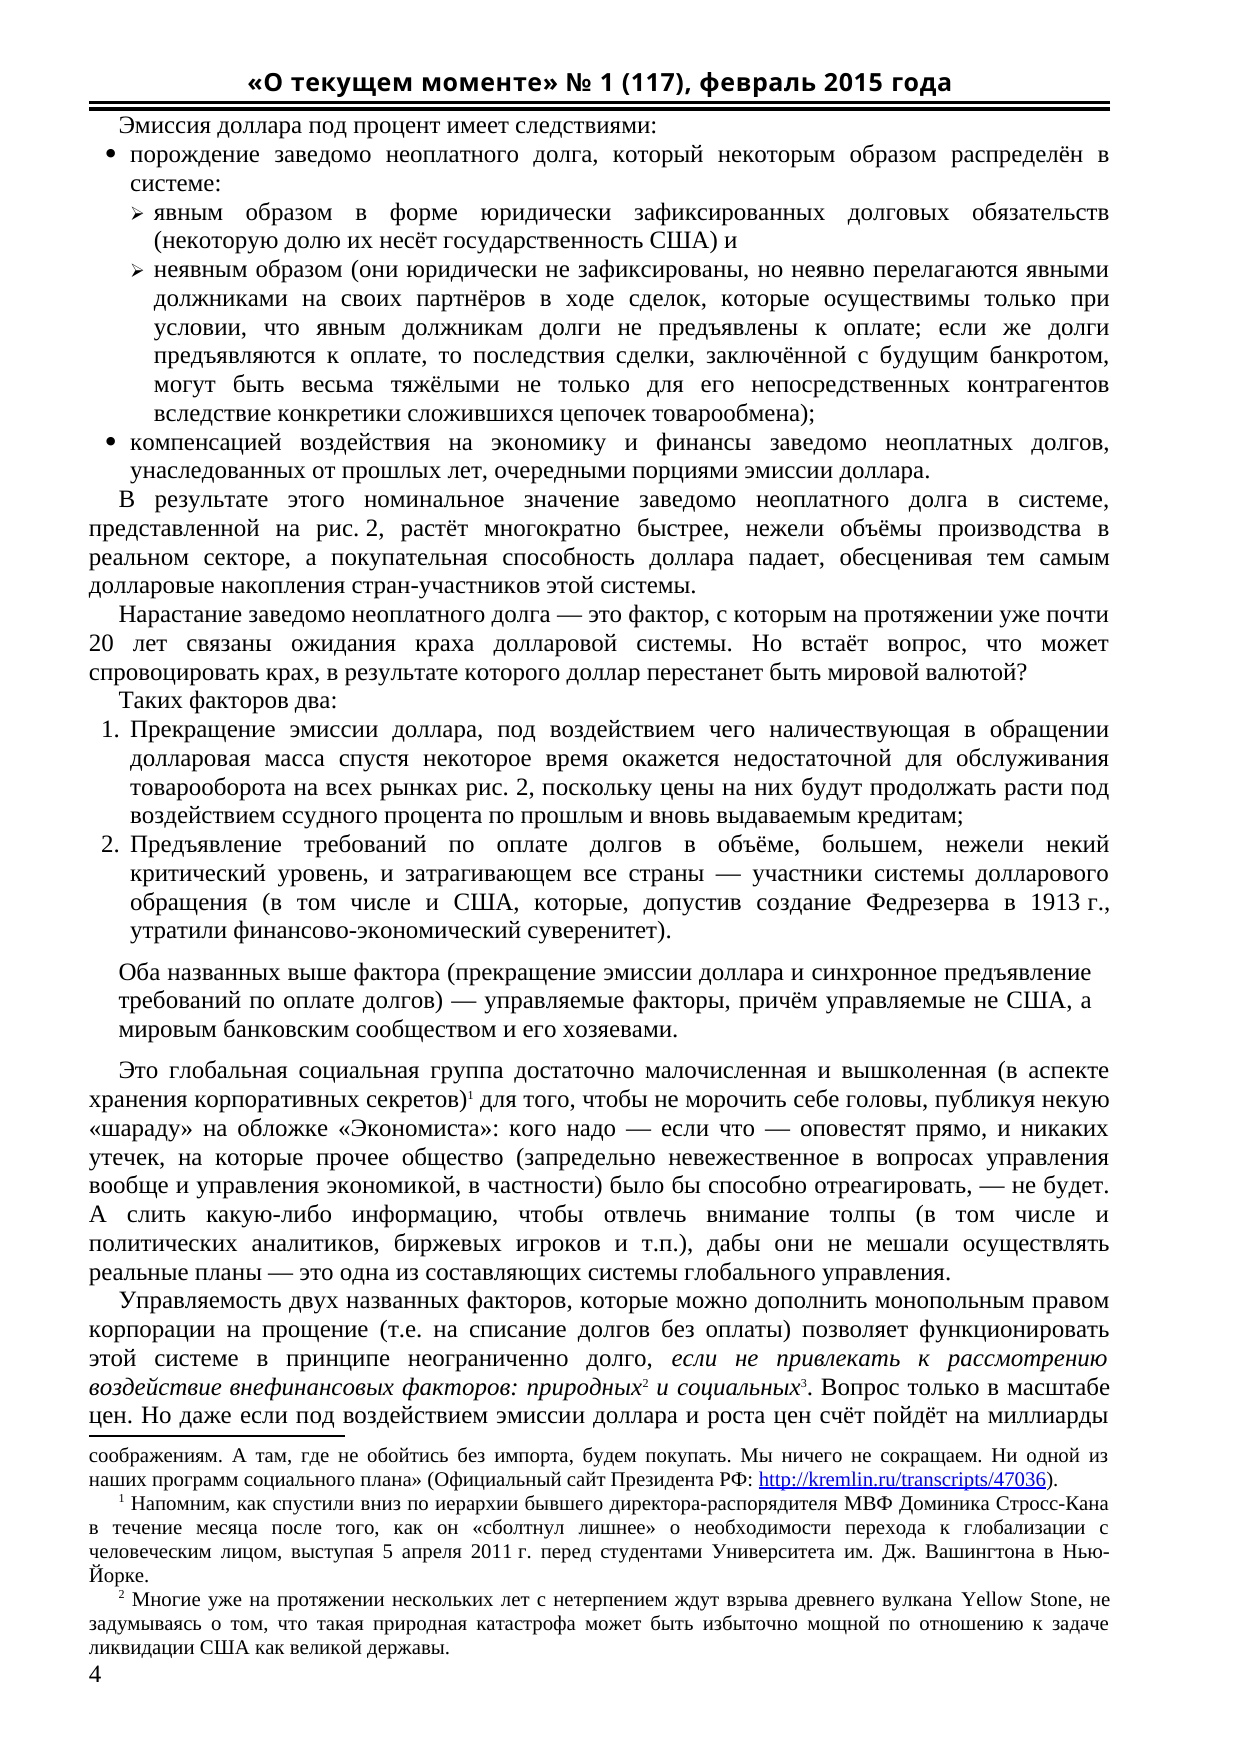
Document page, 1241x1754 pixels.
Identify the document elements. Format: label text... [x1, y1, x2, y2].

text В результате этого номинальное значение заведомо неоплатного долга в системе, представленной на рис. 2, растёт многократно быстрее, нежели объёмы производства в реальном секторе, а покупательная способность доллара падает, обесценивая тем самым долларовые накопления стран-участников этой системы. [89, 484, 1110, 599]
list компенсацией воздействия на экономику и финансы заведомо неоплатных долгов, унаследованных от прошлых лет, очередными порциями эмиссии доллара. [106, 427, 1110, 484]
list порождение заведомо неоплатного долга, который некоторым образом распределён в системе: [106, 139, 1110, 197]
text Эмиссия доллара под процент имеет следствиями: [89, 111, 1110, 139]
text Напомним, как спустили вниз по иерархии бывшего директора-распорядителя МВФ Доминика Стросс-Кана в течение месяца после того, как он «сболтнул лишнее» о необходимости перехода к глобализации с человеческим лицом, выступая 5 апреля 2011 г. перед студентами Университета им. Дж. Вашингтона в Нью-Йорке. [89, 1491, 1110, 1587]
text Таких факторов два: [89, 686, 1110, 714]
list неявным образом (они юридически не зафиксированы, но неявно перелагаются явными должниками на своих партнёров в ходе сделок, которые осуществимы только при условии, что явным должникам долги не предъявлены к оплате; если же долги предъявляются к оплате, то последствия сделки, заключённой с будущим банкротом, могут быть весьма тяжёлыми не только для его непосредственных контрагентов вследствие конкретики сложившихся цепочек товарообмена); [130, 254, 1110, 427]
text Многие уже на протяжении нескольких лет с нетерпением ждут взрыва древнего вулкана Yellow Stone, не задумываясь о том, что такая природная катастрофа может быть избыточно мощной по отношению к задаче ликвидации США как великой державы. [89, 1587, 1110, 1659]
text Нарастание заведомо неоплатного долга — это фактор, с которым на протяжении уже почти 20 лет связаны ожидания краха долларовой системы. Но встаёт вопрос, что может спровоцировать крах, в результате которого доллар перестанет быть мировой валютой? [89, 599, 1110, 686]
list Прекращение эмиссии доллара, под воздействием чего наличествующая в обращении долларовая масса спустя некоторое время окажется недостаточной для обслуживания товарооборота на всех рынках рис. 2, поскольку цены на них будут продолжать расти под воздействием ссудного процента по прошлым и вновь выдаваемым кредитам; [94, 714, 1110, 829]
text Оба названных выше фактора (прекращение эмиссии доллара и синхронное предъявление требований по оплате долгов) — управляемые факторы, причём управляемые не США, а мировым банковским сообществом и его хозяевами. [118, 957, 1093, 1043]
text соображениям. А там, где не обойтись без импорта, будем покупать. Мы ничего не сокращаем. Ни одной из наших программ социального плана» (Официальный сайт Президента РФ: http://kremlin.ru/transcripts/47036). [89, 1442, 1110, 1491]
list Предъявление требований по оплате долгов в объёме, большем, нежели некий критический уровень, и затрагивающем все страны — участники системы долларового обращения (в том числе и США, которые, допустив создание Федрезерва в 1913 г., утратили финансово-экономический суверенитет). [94, 829, 1110, 944]
text Управляемость двух названных факторов, которые можно дополнить монопольным правом корпорации на прощение (т.е. на списание долгов без оплаты) позволяет функционировать этой системе в принципе неограниченно долго, если не привлекать к рассмотрению воздействие внефинансовых факторов: природных и социальных. Вопрос только в масштабе цен. Но даже если под воздействием эмиссии доллара и роста цен счёт пойдёт на миллиарды [89, 1286, 1110, 1429]
list явным образом в форме юридически зафиксированных долговых обязательств (некоторую долю их несёт государственность США) и [130, 197, 1110, 254]
text Это глобальная социальная группа достаточно малочисленная и вышколенная (в аспекте хранения корпоративных секретов) для того, чтобы не морочить себе головы, публикуя некую «шараду» на обложке «Экономиста»: кого надо — если что — оповестят прямо, и никаких утечек, на которые прочее общество (запредельно невежественное в вопросах управления вообще и управления экономикой, в частности) было бы способно отреагировать, — не будет. А слить какую-либо информацию, чтобы отвлечь внимание толпы (в том числе и политических аналитиков, биржевых игроков и т.п.), дабы они не мешали осуществлять реальные планы — это одна из составляющих системы глобального управления. [89, 1056, 1110, 1286]
